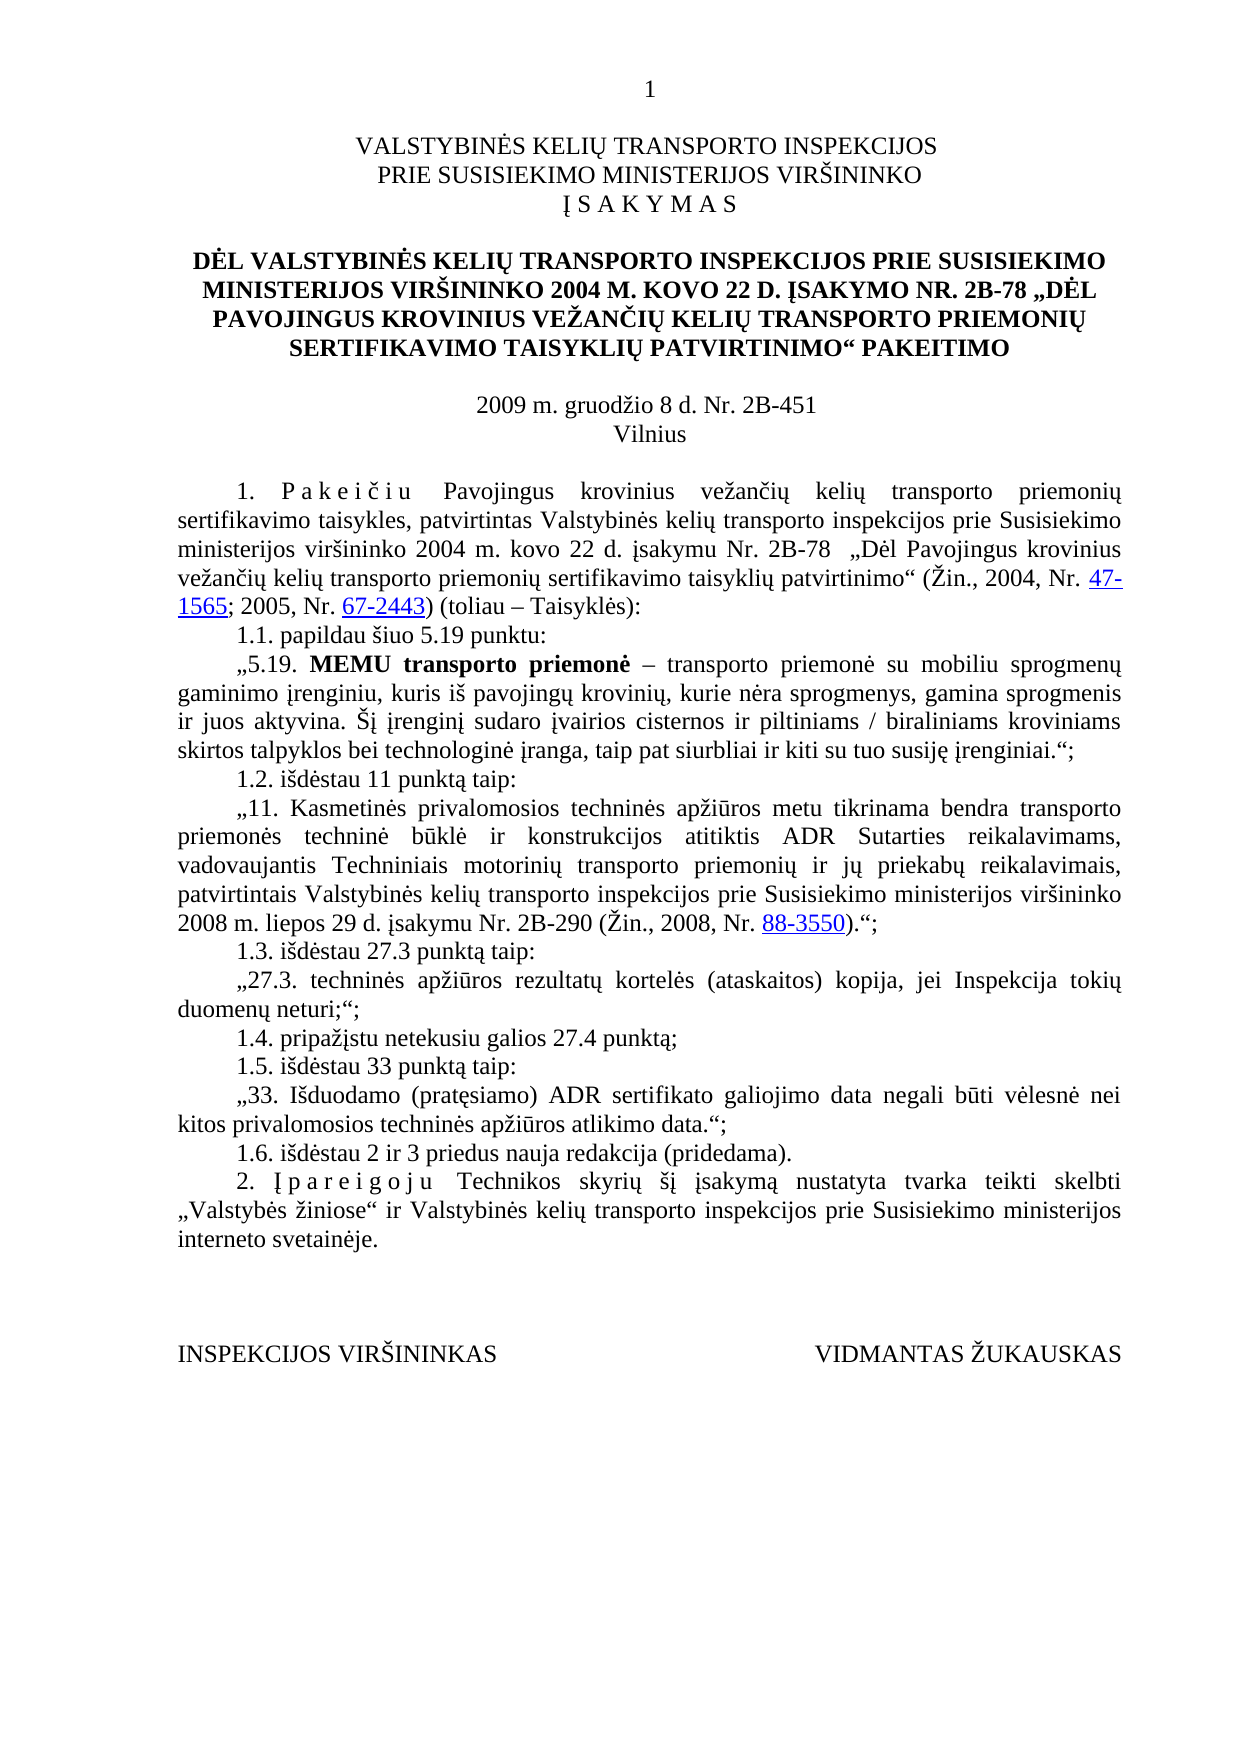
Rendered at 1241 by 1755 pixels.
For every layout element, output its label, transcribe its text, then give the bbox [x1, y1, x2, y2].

text „33. Išduodamo (pratęsiamo) ADR sertifikato galiojimo data negali būti vėlesnė nei kitos privalomosios techninės apžiūros atlikimo data.“; [177, 1080, 1122, 1138]
text Vilnius [177, 419, 1122, 448]
text 1.4. pripažįstu netekusiu galios 27.4 punktą; [177, 1023, 1122, 1051]
text 1.2. išdėstau 11 punktą taip: [177, 764, 1122, 793]
text 1.1. papildau šiuo 5.19 punktu: [177, 620, 1122, 649]
text 1. Pakeičiu Pavojingus krovinius vežančių kelių transporto priemonių sertifikavimo taisykles, patvirtintas Valstybinės kelių transporto inspekcijos prie Susisiekimo ministerijos viršininko 2004 m. kovo 22 d. įsakymu Nr. 2B-78 „Dėl Pavojingus krovinius vežančių kelių transporto priemonių sertifikavimo taisyklių patvirtinimo“ (Žin., 2004, Nr. 47-1565; 2005, Nr. 67-2443) (toliau – Taisyklės): [177, 476, 1122, 620]
text 1.3. išdėstau 27.3 punktą taip: [177, 936, 1122, 965]
text 2009 m. gruodžio 8 d. Nr. 2B-451 [177, 390, 1122, 419]
text VALSTYBINĖS KELIŲ TRANSPORTO INSPEKCIJOS [177, 131, 1122, 160]
text ĮSAKYMAS [177, 189, 1122, 218]
text DĖL VALSTYBINĖS KELIŲ TRANSPORTO INSPEKCIJOS PRIE SUSISIEKIMO MINISTERIJOS VIRŠININKO 2004 M. KOVO 22 D. ĮSAKYMO Nr. 2B-78 „DĖL PAVOJINGUS KROVINIUS VEŽANČIŲ KELIŲ TRANSPORTO PRIEMONIŲ SERTIFIKAVIMO TAISYKLIŲ PATVIRTINIMO“ PAKEITIMO [177, 246, 1122, 361]
text 2. Įpareigoju Technikos skyrių šį įsakymą nustatyta tvarka teikti skelbti „Valstybės žiniose“ ir Valstybinės kelių transporto inspekcijos prie Susisiekimo ministerijos interneto svetainėje. [177, 1166, 1122, 1253]
text „27.3. techninės apžiūros rezultatų kortelės (ataskaitos) kopija, jei Inspekcija tokių duomenų neturi;“; [177, 965, 1122, 1023]
text Inspekcijos viršininkas Vidmantas Žukauskas [177, 1339, 1122, 1368]
text 1.5. išdėstau 33 punktą taip: [177, 1051, 1122, 1080]
text „5.19. MEMU transporto priemonė – transporto priemonė su mobiliu sprogmenų gaminimo įrenginiu, kuris iš pavojingų krovinių, kurie nėra sprogmenys, gamina sprogmenis ir juos aktyvina. Šį įrenginį sudaro įvairios cisternos ir piltiniams / biraliniams kroviniams skirtos talpyklos bei technologinė įranga, taip pat siurbliai ir kiti su tuo susiję įrenginiai.“; [177, 649, 1122, 764]
text 1.6. išdėstau 2 ir 3 priedus nauja redakcija (pridedama). [177, 1138, 1122, 1166]
text PRIE SUSISIEKIMO MINISTERIJOS VIRŠININKO [177, 160, 1122, 189]
text „11. Kasmetinės privalomosios techninės apžiūros metu tikrinama bendra transporto priemonės techninė būklė ir konstrukcijos atitiktis ADR Sutarties reikalavimams, vadovaujantis Techniniais motorinių transporto priemonių ir jų priekabų reikalavimais, patvirtintais Valstybinės kelių transporto inspekcijos prie Susisiekimo ministerijos viršininko 2008 m. liepos 29 d. įsakymu Nr. 2B-290 (Žin., 2008, Nr. 88-3550).“; [177, 793, 1122, 936]
